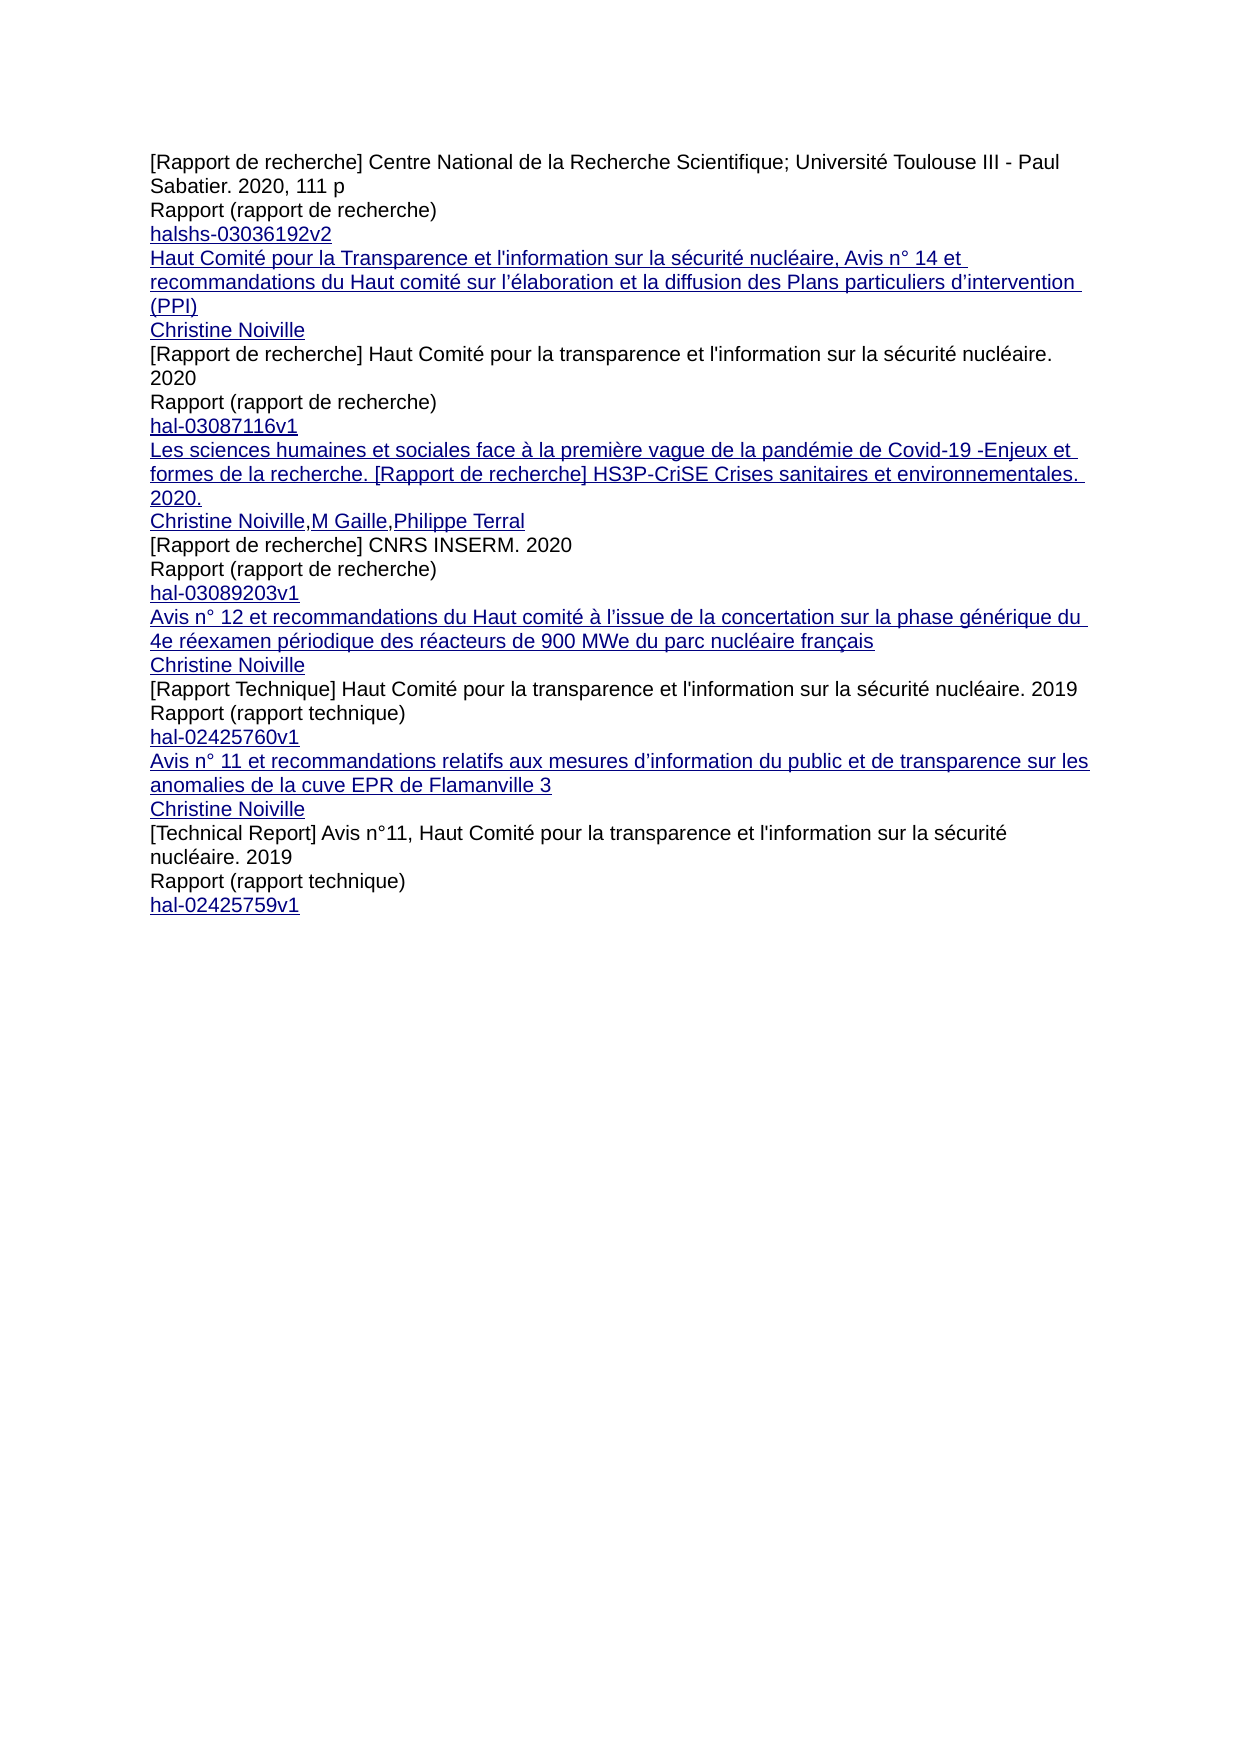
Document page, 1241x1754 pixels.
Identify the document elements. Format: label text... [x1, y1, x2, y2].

table_cell Haut Comité pour la Transparence et l'information sur la sécurité nucléaire, Avis n° 14 et recommandations du Haut comité sur l’élaboration et la diffusion des Plans particuliers d’intervention (PPI) Christine Noiville [Rapport de recherche] Haut Comité pour la transparence et l'information sur la sécurité nucléaire. 2020 Rapport (rapport de recherche) hal-03087116v1 [150, 246, 1090, 437]
table_cell Avis n° 12 et recommandations du Haut comité à l’issue de la concertation sur la phase générique du 4e réexamen périodique des réacteurs de 900 MWe du parc nucléaire français Christine Noiville [Rapport Technique] Haut Comité pour la transparence et l'information sur la sécurité nucléaire. 2019 Rapport (rapport technique) hal-02425760v1 [150, 605, 1090, 749]
table_cell Les sciences humaines et sociales face à la première vague de la pandémie de Covid-19 -Enjeux et formes de la recherche. [Rapport de recherche] HS3P-CriSE Crises sanitaires et environnementales. 2020. Christine Noiville,M Gaille,Philippe Terral [Rapport de recherche] CNRS INSERM. 2020 Rapport (rapport de recherche) hal-03089203v1 [150, 438, 1090, 605]
table_cell [Rapport de recherche] Centre National de la Recherche Scientifique; Université Toulouse III - Paul Sabatier. 2020, 111 p Rapport (rapport de recherche) halshs-03036192v2 [150, 150, 1090, 246]
table_cell Avis n° 11 et recommandations relatifs aux mesures d’information du public et de transparence sur les [150, 749, 1090, 770]
table_cell anomalies de la cuve EPR de Flamanville 3 Christine Noiville [Technical Report] Avis n°11, Haut Comité pour la transparence et l'information sur la sécurité nucléaire. 2019 Rapport (rapport technique) hal-02425759v1 [150, 771, 1090, 917]
